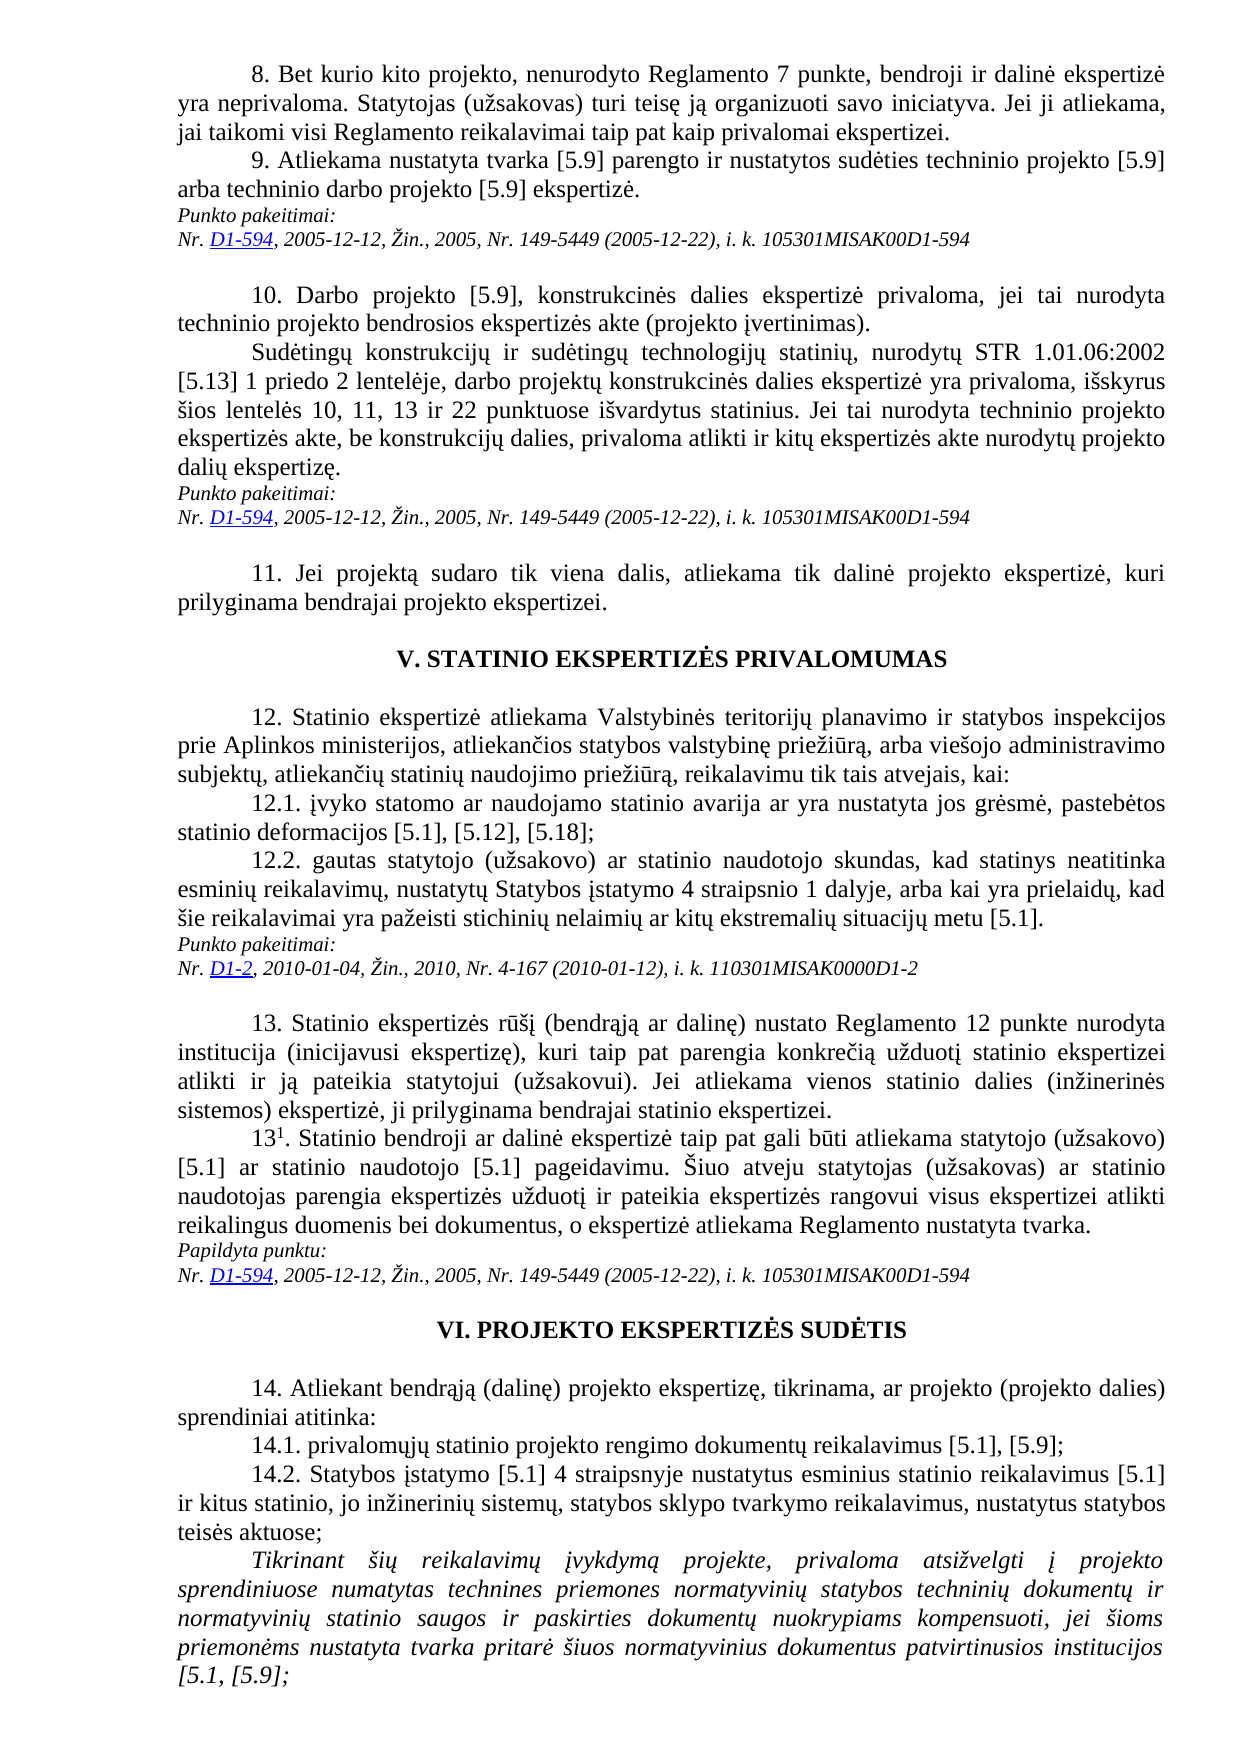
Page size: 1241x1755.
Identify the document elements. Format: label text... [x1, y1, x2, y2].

text 14.1. privalomųjų statinio projekto rengimo dokumentų reikalavimus [5.1], [5.9]; [177, 1430, 1166, 1459]
text 8. Bet kurio kito projekto, nenurodyto Reglamento 7 punkte, bendroji ir dalinė ekspertizė yra neprivaloma. Statytojas (užsakovas) turi teisę ją organizuoti savo iniciatyva. Jei ji atliekama, jai taikomi visi Reglamento reikalavimai taip pat kaip privalomai ekspertizei. [177, 59, 1166, 145]
text 14.2. Statybos įstatymo [5.1] 4 straipsnyje nustatytus esminius statinio reikalavimus [5.1] ir kitus statinio, jo inžinerinių sistemų, statybos sklypo tvarkymo reikalavimus, nustatytus statybos teisės aktuose; [177, 1459, 1166, 1545]
text Punkto pakeitimai: [177, 203, 1166, 227]
text 14. Atliekant bendrąją (dalinę) projekto ekspertizę, tikrinama, ar projekto (projekto dalies) sprendiniai atitinka: [177, 1373, 1166, 1430]
text Punkto pakeitimai: [177, 932, 1166, 956]
text 12. Statinio ekspertizė atliekama Valstybinės teritorijų planavimo ir statybos inspekcijos prie Aplinkos ministerijos, atliekančios statybos valstybinę priežiūrą, arba viešojo administravimo subjektų, atliekančių statinių naudojimo priežiūrą, reikalavimu tik tais atvejais, kai: [177, 702, 1166, 788]
text 12.1. įvyko statomo ar naudojamo statinio avarija ar yra nustatyta jos grėsmė, pastebėtos statinio deformacijos [5.1], [5.12], [5.18]; [177, 788, 1166, 845]
text Nr. D1-594, 2005-12-12, Žin., 2005, Nr. 149-5449 (2005-12-22), i. k. 105301MISAK00D1-594 [177, 505, 1166, 529]
text 11. Jei projektą sudaro tik viena dalis, atliekama tik dalinė projekto ekspertizė, kuri prilyginama bendrajai projekto ekspertizei. [177, 558, 1166, 615]
text 13. Statinio ekspertizės rūšį (bendrąją ar dalinę) nustato Reglamento 12 punkte nurodyta institucija (inicijavusi ekspertizę), kuri taip pat parengia konkrečią užduotį statinio ekspertizei atlikti ir ją pateikia statytojui (užsakovui). Jei atliekama vienos statinio dalies (inžinerinės sistemos) ekspertizė, ji prilyginama bendrajai statinio ekspertizei. [177, 1008, 1166, 1123]
text 9. Atliekama nustatyta tvarka [5.9] parengto ir nustatytos sudėties techninio projekto [5.9] arba techninio darbo projekto [5.9] ekspertizė. [177, 145, 1166, 203]
text Sudėtingų konstrukcijų ir sudėtingų technologijų statinių, nurodytų STR 1.01.06:2002 [5.13] 1 priedo 2 lentelėje, darbo projektų konstrukcinės dalies ekspertizė yra privaloma, išskyrus šios lentelės 10, 11, 13 ir 22 punktuose išvardytus statinius. Jei tai nurodyta techninio projekto ekspertizės akte, be konstrukcijų dalies, privaloma atlikti ir kitų ekspertizės akte nurodytų projekto dalių ekspertizę. [177, 337, 1166, 481]
text Nr. D1-594, 2005-12-12, Žin., 2005, Nr. 149-5449 (2005-12-22), i. k. 105301MISAK00D1-594 [177, 1262, 1166, 1287]
text VI. PROJEKTO EKSPERTIZĖS SUDĖTIS [177, 1315, 1166, 1344]
text Nr. D1-594, 2005-12-12, Žin., 2005, Nr. 149-5449 (2005-12-22), i. k. 105301MISAK00D1-594 [177, 227, 1166, 251]
text Papildyta punktu: [177, 1238, 1166, 1262]
text 10. Darbo projekto [5.9], konstrukcinės dalies ekspertizė privaloma, jei tai nurodyta techninio projekto bendrosios ekspertizės akte (projekto įvertinimas). [177, 280, 1166, 337]
text 131. Statinio bendroji ar dalinė ekspertizė taip pat gali būti atliekama statytojo (užsakovo) [5.1] ar statinio naudotojo [5.1] pageidavimu. Šiuo atveju statytojas (užsakovas) ar statinio naudotojas parengia ekspertizės užduotį ir pateikia ekspertizės rangovui visus ekspertizei atlikti reikalingus duomenis bei dokumentus, o ekspertizė atliekama Reglamento nustatyta tvarka. [177, 1123, 1166, 1238]
text Tikrinant šių reikalavimų įvykdymą projekte, privaloma atsižvelgti į projekto sprendiniuose numatytas technines priemones normatyvinių statybos techninių dokumentų ir normatyvinių statinio saugos ir paskirties dokumentų nuokrypiams kompensuoti, jei šioms priemonėms nustatyta tvarka pritarė šiuos normatyvinius dokumentus patvirtinusios institucijos [5.1, [5.9]; [177, 1545, 1166, 1689]
text Nr. D1-2, 2010-01-04, Žin., 2010, Nr. 4-167 (2010-01-12), i. k. 110301MISAK0000D1-2 [177, 956, 1166, 980]
text V. STATINIO EKSPERTIZĖS PRIVALOMUMAS [177, 644, 1166, 673]
text Punkto pakeitimai: [177, 481, 1166, 505]
text 12.2. gautas statytojo (užsakovo) ar statinio naudotojo skundas, kad statinys neatitinka esminių reikalavimų, nustatytų Statybos įstatymo 4 straipsnio 1 dalyje, arba kai yra prielaidų, kad šie reikalavimai yra pažeisti stichinių nelaimių ar kitų ekstremalių situacijų metu [5.1]. [177, 845, 1166, 932]
